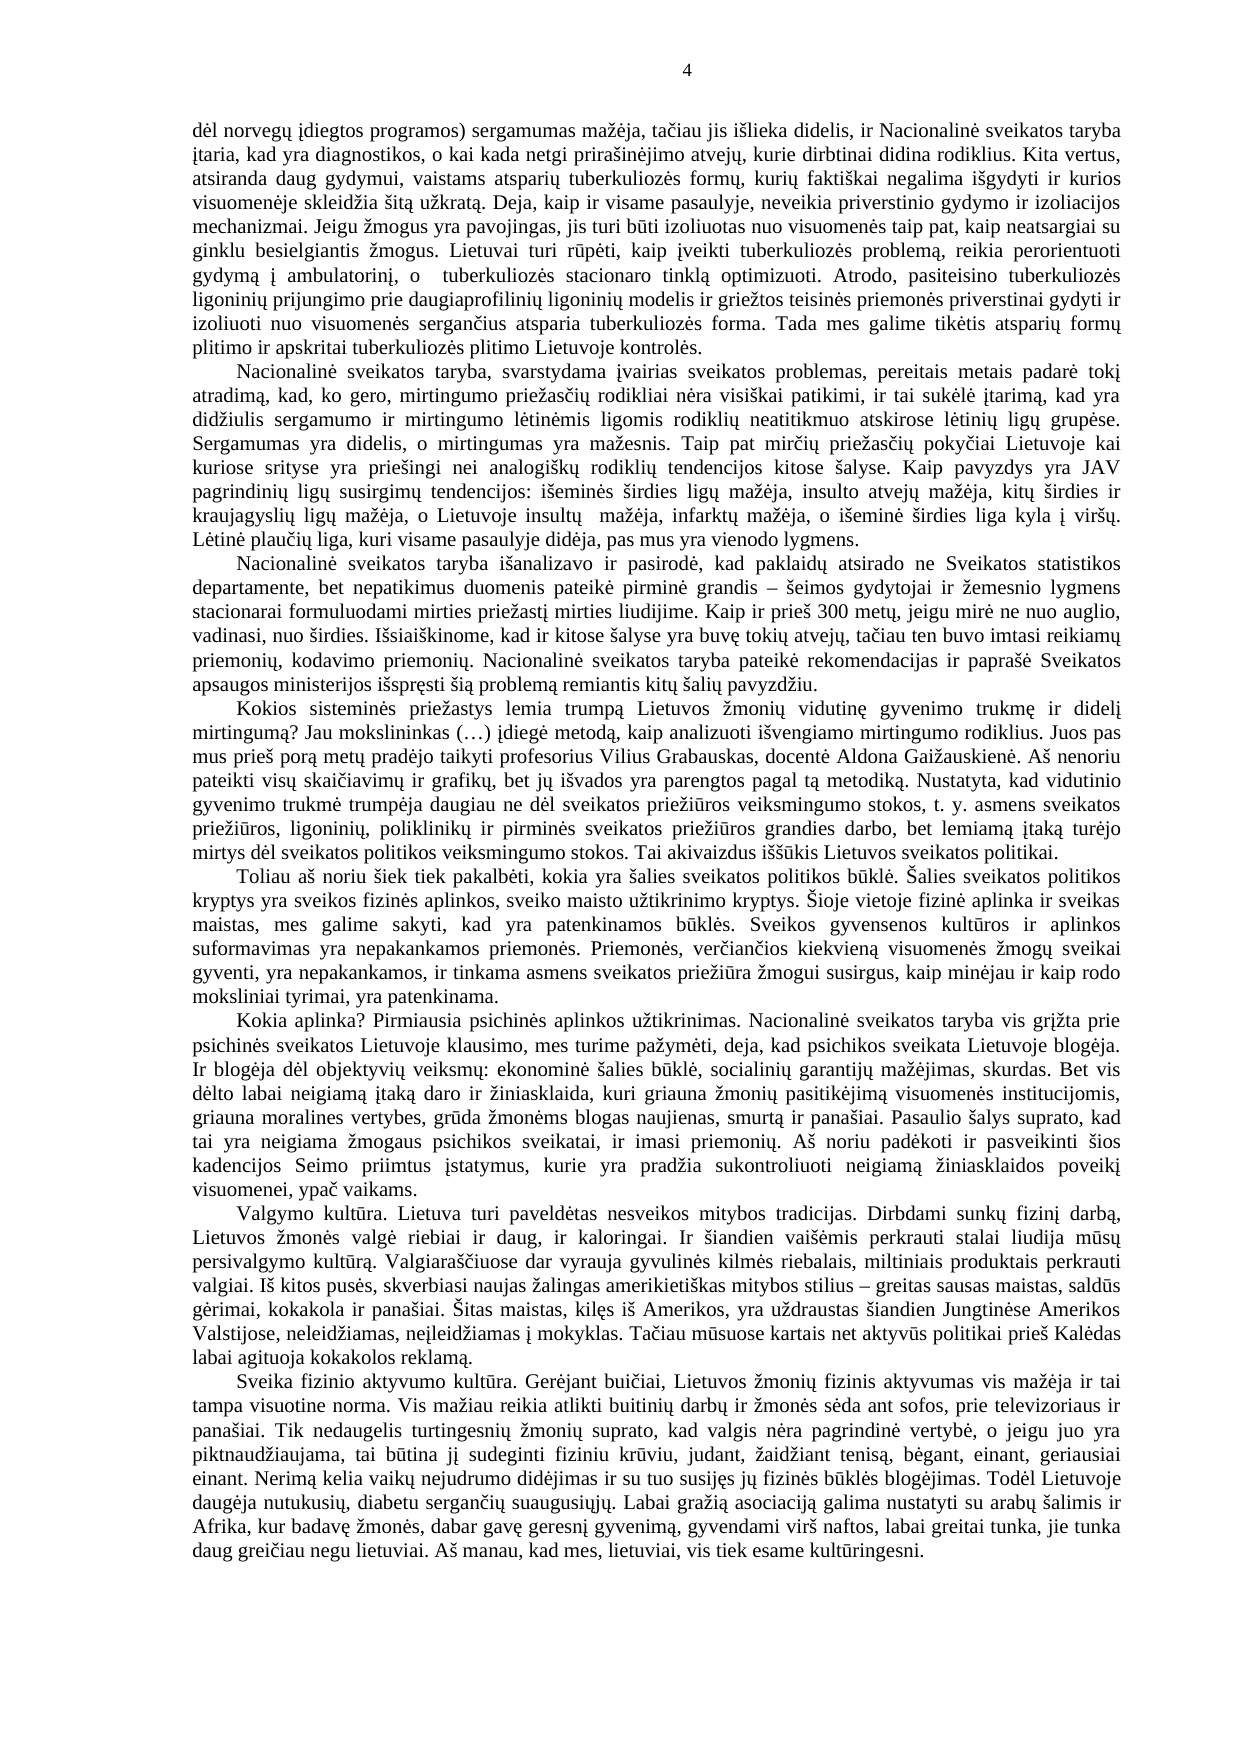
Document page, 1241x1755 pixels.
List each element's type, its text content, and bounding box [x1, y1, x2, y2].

text Valgymo kultūra. Lietuva turi paveldėtas nesveikos mitybos tradicijas. Dirbdami sunkų fizinį darbą, Lietuvos žmonės valgė riebiai ir daug, ir kaloringai. Ir šiandien vaišėmis perkrauti stalai liudija mūsų persivalgymo kultūrą. Valgiaraščiuose dar vyrauja gyvulinės kilmės riebalais, miltiniais produktais perkrauti valgiai. Iš kitos pusės, skverbiasi naujas žalingas amerikietiškas mitybos stilius – greitas sausas maistas, saldūs gėrimai, kokakola ir panašiai. Šitas maistas, kilęs iš Amerikos, yra uždraustas šiandien Jungtinėse Amerikos Valstijose, neleidžiamas, neįleidžiamas į mokyklas. Tačiau mūsuose kartais net aktyvūs politikai prieš Kalėdas labai agituoja kokakolos reklamą. [192, 1201, 1122, 1369]
text Kokia aplinka? Pirmiausia psichinės aplinkos užtikrinimas. Nacionalinė sveikatos taryba vis grįžta prie psichinės sveikatos Lietuvoje klausimo, mes turime pažymėti, deja, kad psichikos sveikata Lietuvoje blogėja. Ir blogėja dėl objektyvių veiksmų: ekonominė šalies būklė, socialinių garantijų mažėjimas, skurdas. Bet vis dėlto labai neigiamą įtaką daro ir žiniasklaida, kuri griauna žmonių pasitikėjimą visuomenės institucijomis, griauna moralines vertybes, grūda žmonėms blogas naujienas, smurtą ir panašiai. Pasaulio šalys suprato, kad tai yra neigiama žmogaus psichikos sveikatai, ir imasi priemonių. Aš noriu padėkoti ir pasveikinti šios kadencijos Seimo priimtus įstatymus, kurie yra pradžia sukontroliuoti neigiamą žiniasklaidos poveikį visuomenei, ypač vaikams. [192, 1008, 1122, 1201]
text Kokios sisteminės priežastys lemia trumpą Lietuvos žmonių vidutinę gyvenimo trukmę ir didelį mirtingumą? Jau mokslininkas (…) įdiegė metodą, kaip analizuoti išvengiamo mirtingumo rodiklius. Juos pas mus prieš porą metų pradėjo taikyti profesorius Vilius Grabauskas, docentė Aldona Gaižauskienė. Aš nenoriu pateikti visų skaičiavimų ir grafikų, bet jų išvados yra parengtos pagal tą metodiką. Nustatyta, kad vidutinio gyvenimo trukmė trumpėja daugiau ne dėl sveikatos priežiūros veiksmingumo stokos, t. y. asmens sveikatos priežiūros, ligoninių, poliklinikų ir pirminės sveikatos priežiūros grandies darbo, bet lemiamą įtaką turėjo mirtys dėl sveikatos politikos veiksmingumo stokos. Tai akivaizdus iššūkis Lietuvos sveikatos politikai. [192, 696, 1122, 864]
text Nacionalinė sveikatos taryba, svarstydama įvairias sveikatos problemas, pereitais metais padarė tokį atradimą, kad, ko gero, mirtingumo priežasčių rodikliai nėra visiškai patikimi, ir tai sukėlė įtarimą, kad yra didžiulis sergamumo ir mirtingumo lėtinėmis ligomis rodiklių neatitikmuo atskirose lėtinių ligų grupėse. Sergamumas yra didelis, o mirtingumas yra mažesnis. Taip pat mirčių priežasčių pokyčiai Lietuvoje kai kuriose srityse yra priešingi nei analogiškų rodiklių tendencijos kitose šalyse. Kaip pavyzdys yra JAV pagrindinių ligų susirgimų tendencijos: išeminės širdies ligų mažėja, insulto atvejų mažėja, kitų širdies ir kraujagyslių ligų mažėja, o Lietuvoje insultų mažėja, infarktų mažėja, o išeminė širdies liga kyla į viršų. Lėtinė plaučių liga, kuri visame pasaulyje didėja, pas mus yra vienodo lygmens. [192, 359, 1122, 551]
text dėl norvegų įdiegtos programos) sergamumas mažėja, tačiau jis išlieka didelis, ir Nacionalinė sveikatos taryba įtaria, kad yra diagnostikos, o kai kada netgi prirašinėjimo atvejų, kurie dirbtinai didina rodiklius. Kita vertus, atsiranda daug gydymui, vaistams atsparių tuberkuliozės formų, kurių faktiškai negalima išgydyti ir kurios visuomenėje skleidžia šitą užkratą. Deja, kaip ir visame pasaulyje, neveikia priverstinio gydymo ir izoliacijos mechanizmai. Jeigu žmogus yra pavojingas, jis turi būti izoliuotas nuo visuomenės taip pat, kaip neatsargiai su ginklu besielgiantis žmogus. Lietuvai turi rūpėti, kaip įveikti tuberkuliozės problemą, reikia perorientuoti gydymą į ambulatorinį, o tuberkuliozės stacionaro tinklą optimizuoti. Atrodo, pasiteisino tuberkuliozės ligoninių prijungimo prie daugiaprofilinių ligoninių modelis ir griežtos teisinės priemonės priverstinai gydyti ir izoliuoti nuo visuomenės sergančius atsparia tuberkuliozės forma. Tada mes galime tikėtis atsparių formų plitimo ir apskritai tuberkuliozės plitimo Lietuvoje kontrolės. [192, 118, 1122, 359]
text Toliau aš noriu šiek tiek pakalbėti, kokia yra šalies sveikatos politikos būklė. Šalies sveikatos politikos kryptys yra sveikos fizinės aplinkos, sveiko maisto užtikrinimo kryptys. Šioje vietoje fizinė aplinka ir sveikas maistas, mes galime sakyti, kad yra patenkinamos būklės. Sveikos gyvensenos kultūros ir aplinkos suformavimas yra nepakankamos priemonės. Priemonės, verčiančios kiekvieną visuomenės žmogų sveikai gyventi, yra nepakankamos, ir tinkama asmens sveikatos priežiūra žmogui susirgus, kaip minėjau ir kaip rodo moksliniai tyrimai, yra patenkinama. [192, 864, 1122, 1008]
text Nacionalinė sveikatos taryba išanalizavo ir pasirodė, kad paklaidų atsirado ne Sveikatos statistikos departamente, bet nepatikimus duomenis pateikė pirminė grandis – šeimos gydytojai ir žemesnio lygmens stacionarai formuluodami mirties priežastį mirties liudijime. Kaip ir prieš 300 metų, jeigu mirė ne nuo auglio, vadinasi, nuo širdies. Išsiaiškinome, kad ir kitose šalyse yra buvę tokių atvejų, tačiau ten buvo imtasi reikiamų priemonių, kodavimo priemonių. Nacionalinė sveikatos taryba pateikė rekomendacijas ir paprašė Sveikatos apsaugos ministerijos išspręsti šią problemą remiantis kitų šalių pavyzdžiu. [192, 551, 1122, 696]
text Sveika fizinio aktyvumo kultūra. Gerėjant buičiai, Lietuvos žmonių fizinis aktyvumas vis mažėja ir tai tampa visuotine norma. Vis mažiau reikia atlikti buitinių darbų ir žmonės sėda ant sofos, prie televizoriaus ir panašiai. Tik nedaugelis turtingesnių žmonių suprato, kad valgis nėra pagrindinė vertybė, o jeigu juo yra piktnaudžiaujama, tai būtina jį sudeginti fiziniu krūviu, judant, žaidžiant tenisą, bėgant, einant, geriausiai einant. Nerimą kelia vaikų nejudrumo didėjimas ir su tuo susijęs jų fizinės būklės blogėjimas. Todėl Lietuvoje daugėja nutukusių, diabetu sergančių suaugusiųjų. Labai gražią asociaciją galima nustatyti su arabų šalimis ir Afrika, kur badavę žmonės, dabar gavę geresnį gyvenimą, gyvendami virš naftos, labai greitai tunka, jie tunka daug greičiau negu lietuviai. Aš manau, kad mes, lietuviai, vis tiek esame kultūringesni. [192, 1369, 1122, 1562]
